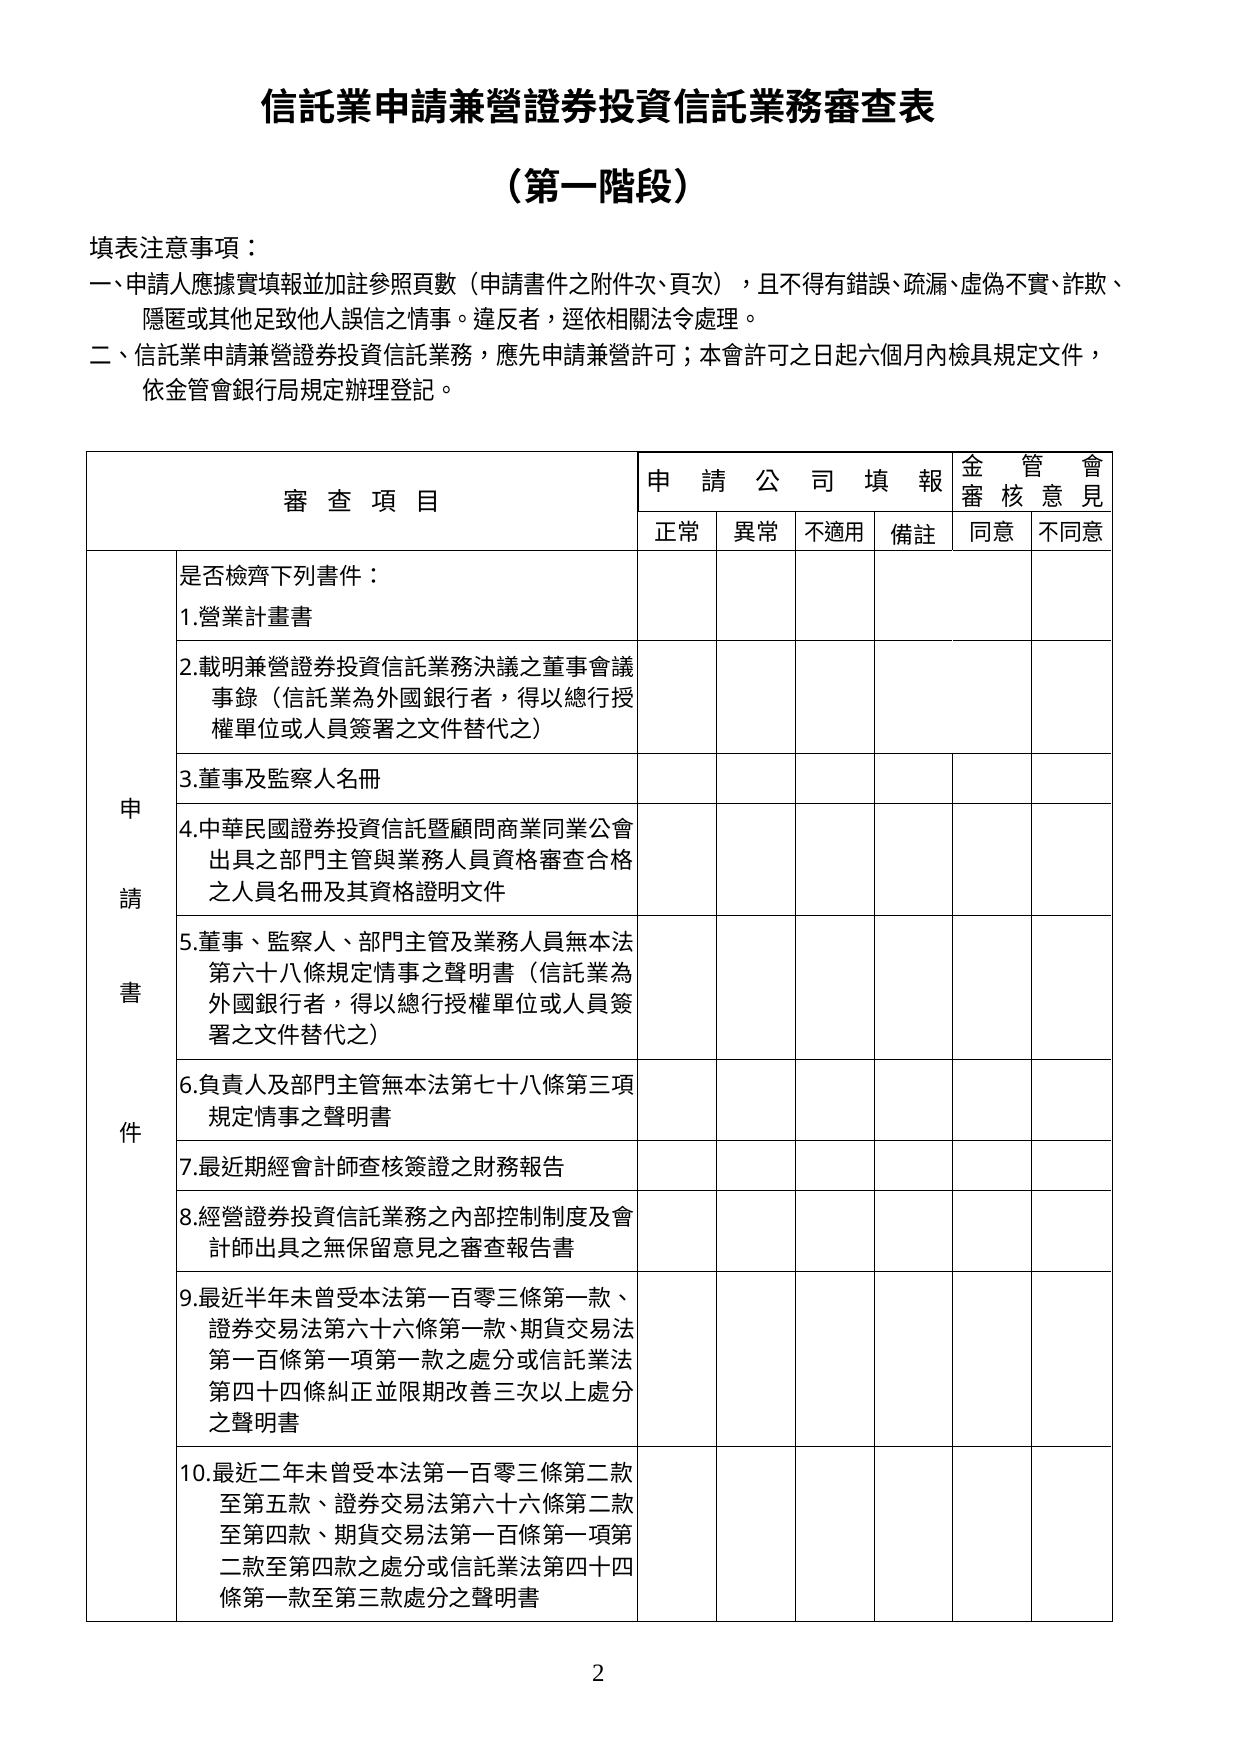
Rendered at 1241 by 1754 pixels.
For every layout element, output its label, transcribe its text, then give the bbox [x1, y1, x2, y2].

table_cell 5.董事、監察人、部門主管及業務人員無本法第六十八條規定情事之聲明書（信託業為外國銀行者，得以總行授權單位或人員簽署之文件替代之） [177, 916, 637, 1059]
table_cell [796, 1272, 874, 1446]
table_cell [717, 1141, 795, 1190]
table_cell [717, 804, 795, 915]
table_cell [953, 754, 1031, 802]
table_cell [1032, 640, 1112, 752]
table_cell [953, 1141, 1031, 1190]
table_cell [875, 551, 952, 640]
table_cell [875, 641, 952, 752]
table_cell [953, 1060, 1031, 1140]
table_cell [638, 1191, 716, 1271]
table_cell [638, 1272, 716, 1446]
table_cell [796, 551, 874, 640]
table_cell [1032, 1446, 1112, 1621]
table_cell [638, 551, 716, 640]
table_cell [1032, 753, 1112, 802]
table_cell [796, 754, 874, 802]
table_cell [717, 1447, 795, 1621]
table_cell [638, 916, 716, 1059]
table_cell 2.載明兼營證券投資信託業務決議之董事會議事錄（信託業為外國銀行者，得以總行授權單位或人員簽署之文件替代之） [177, 641, 637, 752]
table_cell 8.經營證券投資信託業務之內部控制制度及會計師出具之無保留意見之審查報告書 [177, 1191, 637, 1271]
table_cell [638, 1060, 716, 1140]
table_cell [1032, 1190, 1112, 1271]
table_cell 正常 [638, 512, 716, 550]
table_cell [638, 641, 716, 752]
table_cell [717, 1191, 795, 1271]
table_cell [796, 1060, 874, 1140]
table_cell 7.最近期經會計師查核簽證之財務報告 [177, 1141, 637, 1190]
table_cell [638, 754, 716, 802]
table_cell [953, 804, 1031, 915]
table_cell [717, 754, 795, 802]
table_cell [717, 551, 795, 640]
table_cell 異常 [717, 512, 795, 550]
table_cell [638, 1141, 716, 1190]
table_header 金管會 審核意見 [953, 453, 1112, 511]
table_cell [796, 916, 874, 1059]
table_cell [1032, 1271, 1112, 1446]
table_cell [717, 1060, 795, 1140]
text 二、信託業申請兼營證券投資信託業務，應先申請兼營許可；本會許可之日起六個月內檢具規定文件，依金管會銀行局規定辦理登記。 [89, 336, 1107, 407]
table_cell [875, 916, 952, 1059]
table_cell [953, 1272, 1031, 1446]
table_cell 不同意 [1032, 511, 1112, 550]
table_cell 申 請 書 件 [87, 551, 176, 1621]
text 一、申請人應據實填報並加註參照頁數（申請書件之附件次、頁次），且不得有錯誤、疏漏、虛偽不實、詐欺、隱匿或其他足致他人誤信之情事。違反者，逕依相關法令處理。 [89, 265, 1107, 336]
text 填表注意事項： [89, 229, 1107, 265]
table_cell [1032, 915, 1112, 1059]
table_cell [875, 1060, 952, 1140]
table_cell 備註 [875, 512, 952, 550]
table_cell [1032, 550, 1112, 640]
table_cell [796, 1447, 874, 1621]
table_cell 3.董事及監察人名冊 [177, 754, 637, 802]
table_cell [1032, 1059, 1112, 1140]
table_cell [953, 551, 1031, 640]
table_cell [875, 754, 952, 802]
table_cell [875, 804, 952, 915]
table_header 申 請 公 司 填 報 [639, 453, 952, 511]
table_cell 是否檢齊下列書件： 1.營業計畫書 [177, 551, 637, 640]
table_cell [953, 641, 1031, 752]
table_cell [1032, 1140, 1112, 1190]
table_cell [953, 916, 1031, 1059]
text （第一階段） [89, 172, 1107, 207]
table_cell [875, 1141, 952, 1190]
table_cell [875, 1447, 952, 1621]
table_cell 6.負責人及部門主管無本法第七十八條第三項規定情事之聲明書 [177, 1060, 637, 1140]
table_cell 不適用 [796, 512, 874, 550]
table_cell [796, 1191, 874, 1271]
table_cell [717, 641, 795, 752]
table_cell 9.最近半年未曾受本法第一百零三條第一款、證券交易法第六十六條第一款、期貨交易法第一百條第一項第一款之處分或信託業法第四十四條糾正並限期改善三次以上處分之聲明書 [177, 1272, 637, 1446]
table_cell [796, 1141, 874, 1190]
table_cell 同意 [953, 512, 1031, 550]
table_cell [717, 916, 795, 1059]
table_cell [875, 1191, 952, 1271]
table_cell [953, 1447, 1031, 1621]
table_cell [875, 1272, 952, 1446]
table_cell [953, 1191, 1031, 1271]
table_header 審 查 項 目 [87, 452, 637, 550]
table_cell [796, 804, 874, 915]
table_cell [1032, 803, 1112, 915]
table_cell 10.最近二年未曾受本法第一百零三條第二款至第五款、證券交易法第六十六條第二款至第四款、期貨交易法第一百條第一項第二款至第四款之處分或信託業法第四十四條第一款至第三款處分之聲明書 [177, 1447, 637, 1621]
table_cell 4.中華民國證券投資信託暨顧問商業同業公會出具之部門主管與業務人員資格審查合格之人員名冊及其資格證明文件 [177, 804, 637, 915]
table_cell [796, 641, 874, 752]
table_cell [638, 804, 716, 915]
table_cell [638, 1447, 716, 1621]
table_cell [717, 1272, 795, 1446]
text 信託業申請兼營證券投資信託業務審查表 [89, 92, 1107, 128]
